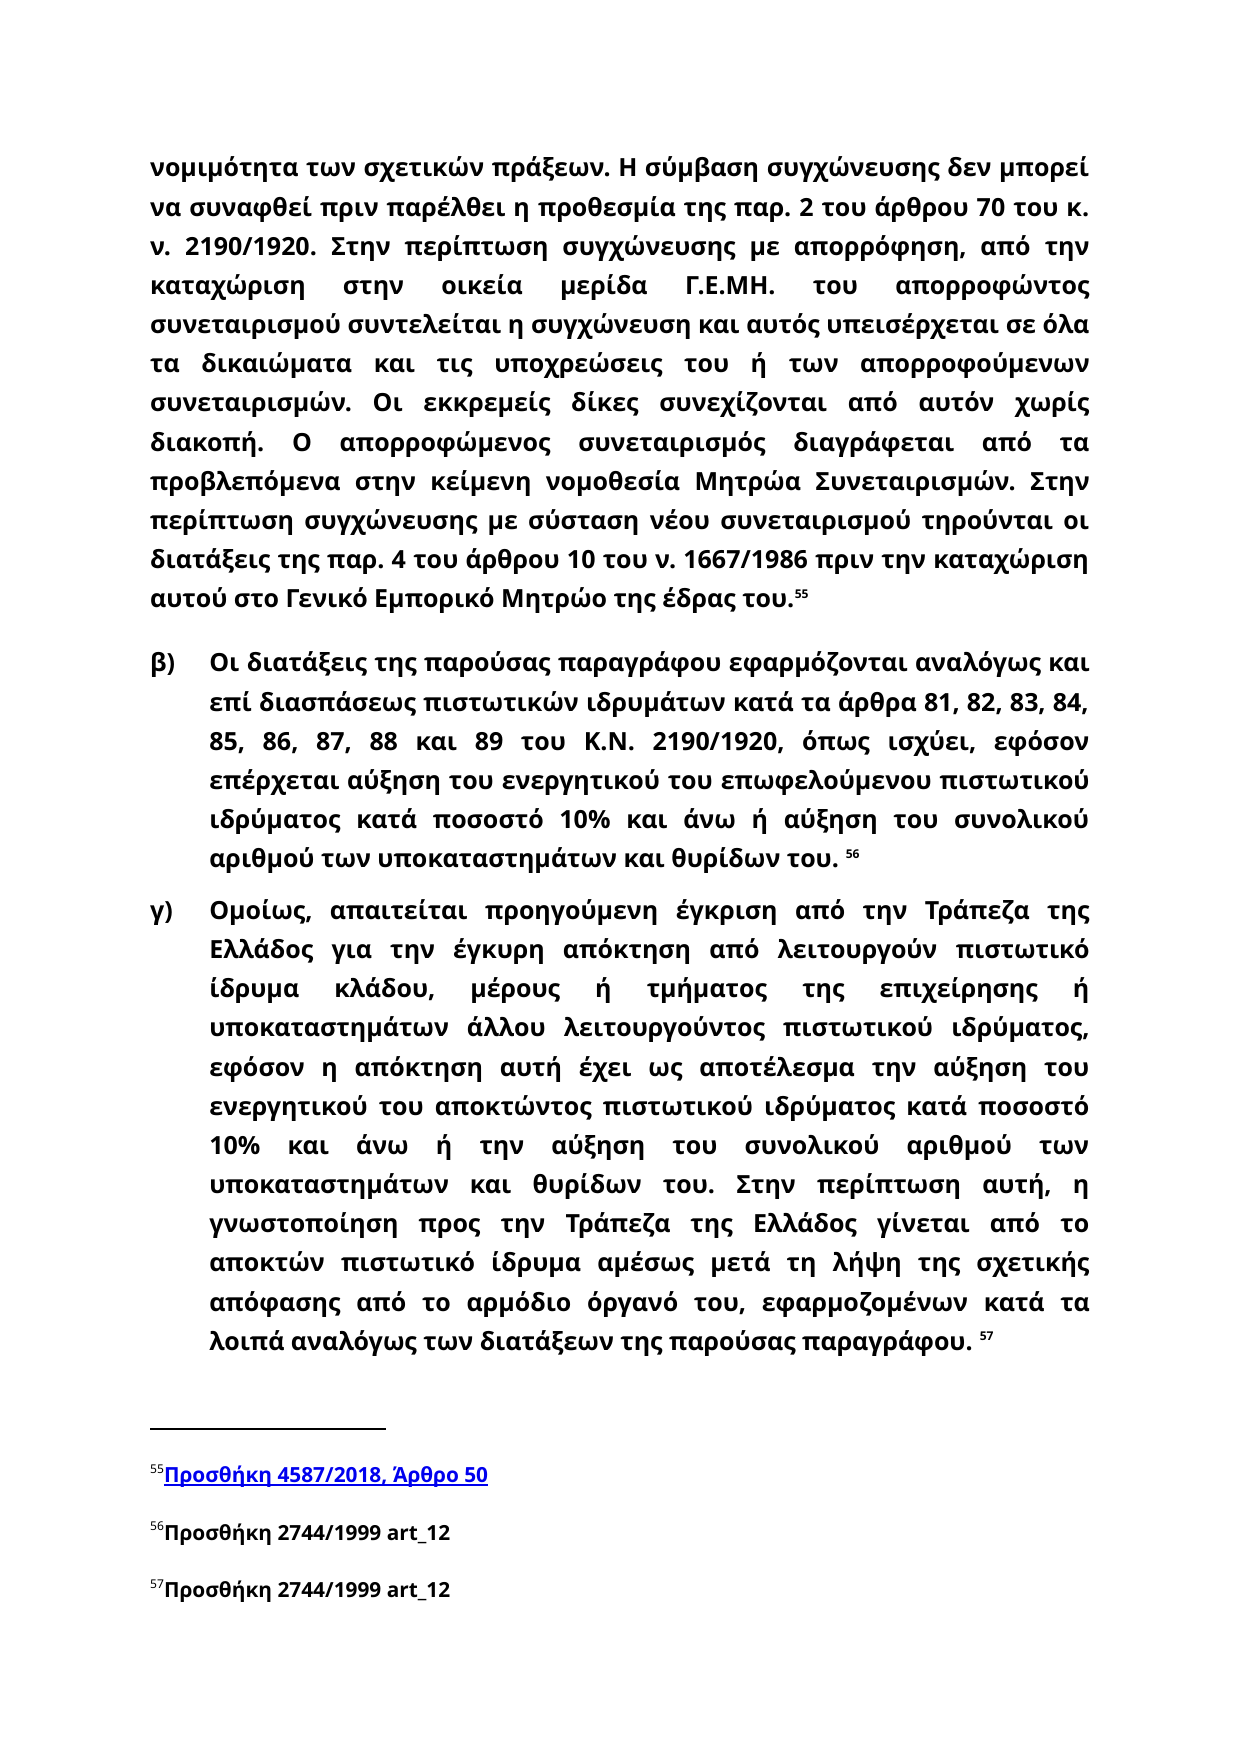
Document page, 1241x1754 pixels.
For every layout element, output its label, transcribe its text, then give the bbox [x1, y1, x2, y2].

text Προσθήκη 4587/2018, Άρθρο 50 [150, 1460, 1090, 1489]
list β) Οι διατάξεις της παρούσας παραγράφου εφαρμόζονται αναλόγως και επί διασπάσεως πιστωτικών ιδρυμάτων κατά τα άρθρα 81, 82, 83, 84, 85, 86, 87, 88 και 89 του Κ.Ν. 2190/1920, όπως ισχύει, εφόσον επέρχεται αύξηση του ενεργητικού του επωφελούμενου πιστωτικού ιδρύματος κατά ποσοστό 10% και άνω ή αύξηση του συνολικού αριθμού των υποκαταστημάτων και θυρίδων του. [150, 645, 1090, 875]
text Προσθήκη 2744/1999 art_12 [150, 1576, 1090, 1604]
text Προσθήκη 2744/1999 art_12 [150, 1518, 1090, 1546]
text νομιμότητα των σχετικών πράξεων. Η σύμβαση συγχώνευσης δεν μπορεί να συναφθεί πριν παρέλθει η προθεσμία της παρ. 2 του άρθρου 70 του κ. ν. 2190/1920. Στην περίπτωση συγχώνευσης με απορρόφηση, από την καταχώριση στην οικεία μερίδα Γ.Ε.ΜΗ. του απορροφώντος συνεταιρισμού συντελείται η συγχώνευση και αυτός υπεισέρχεται σε όλα τα δικαιώματα και τις υποχρεώσεις του ή των απορροφούμενων συνεταιρισμών. Οι εκκρεμείς δίκες συνεχίζονται από αυτόν χωρίς διακοπή. Ο απορροφώμενος συνεταιρισμός διαγράφεται από τα προβλεπόμενα στην κείμενη νομοθεσία Μητρώα Συνεταιρισμών. Στην περίπτωση συγχώνευσης με σύσταση νέου συνεταιρισμού τηρούνται οι διατάξεις της παρ. 4 του άρθρου 10 του ν. 1667/1986 πριν την καταχώριση αυτού στο Γενικό Εμπορικό Μητρώο της έδρας του. [150, 150, 1090, 615]
list γ) Ομοίως, απαιτείται προηγούμενη έγκριση από την Τράπεζα της Ελλάδος για την έγκυρη απόκτηση από λειτουργούν πιστωτικό ίδρυμα κλάδου, μέρους ή τμήματος της επιχείρησης ή υποκαταστημάτων άλλου λειτουργούντος πιστωτικού ιδρύματος, εφόσον η απόκτηση αυτή έχει ως αποτέλεσμα την αύξηση του ενεργητικού του αποκτώντος πιστωτικού ιδρύματος κατά ποσοστό 10% και άνω ή την αύξηση του συνολικού αριθμού των υποκαταστημάτων και θυρίδων του. Στην περίπτωση αυτή, η γνωστοποίηση προς την Τράπεζα της Ελλάδος γίνεται από το αποκτών πιστωτικό ίδρυμα αμέσως μετά τη λήψη της σχετικής απόφασης από το αρμόδιο όργανό του, εφαρμοζομένων κατά τα λοιπά αναλόγως των διατάξεων της παρούσας παραγράφου. [150, 892, 1090, 1357]
